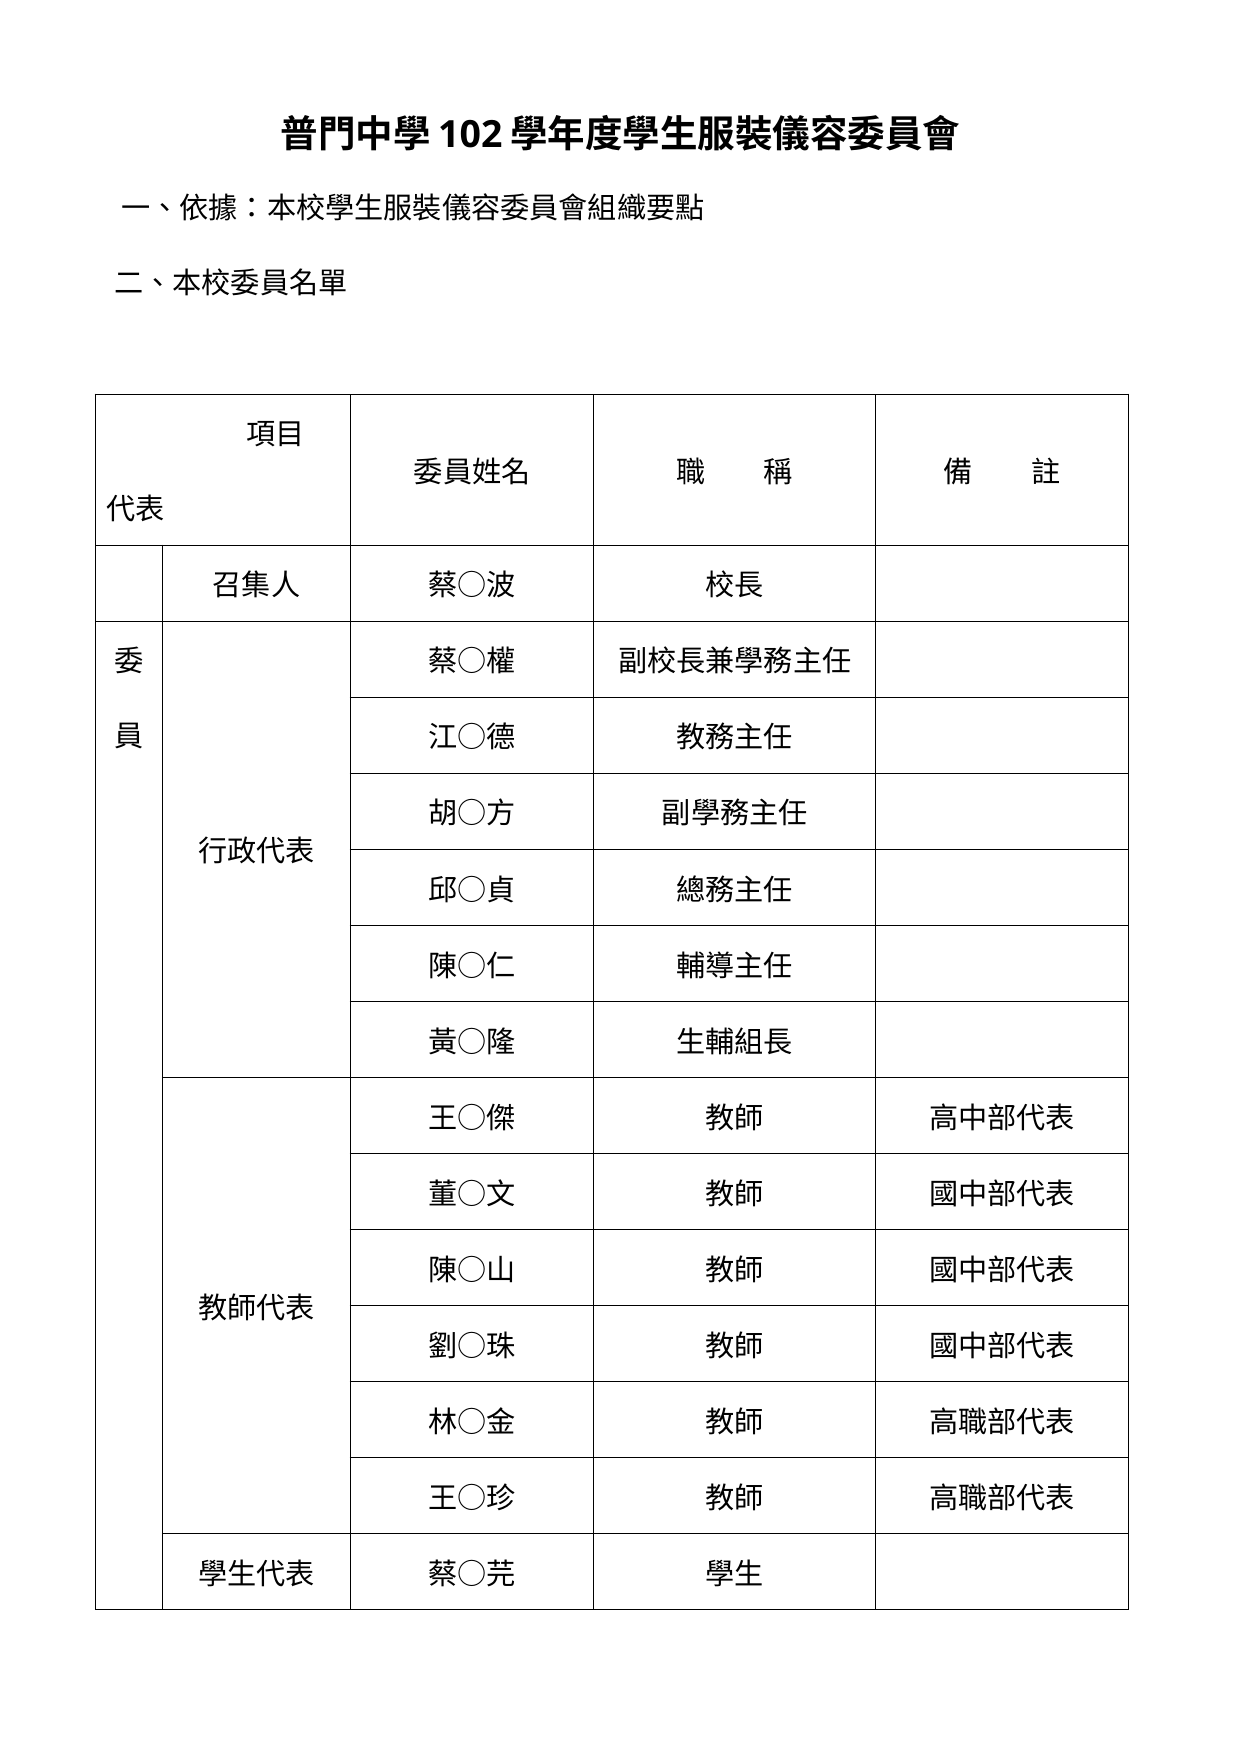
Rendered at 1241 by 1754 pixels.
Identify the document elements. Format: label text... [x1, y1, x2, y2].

table_cell 王○傑 [351, 1078, 593, 1153]
table_cell [96, 546, 162, 621]
table_cell 黃○隆 [351, 1002, 593, 1077]
table_cell 國中部代表 [876, 1230, 1128, 1305]
table_cell 蔡○芫 [351, 1534, 593, 1609]
table_cell 教師 [594, 1458, 875, 1533]
table_cell 副校長兼學務主任 [594, 622, 875, 697]
table_cell 教師 [594, 1382, 875, 1457]
table_cell 江○德 [351, 698, 593, 773]
table_cell [876, 546, 1128, 621]
table_cell 委員 [96, 622, 162, 1609]
table_header 委員姓名 [351, 395, 593, 544]
table_cell 召集人 [163, 546, 350, 621]
table_cell 教師代表 [163, 1078, 350, 1533]
table_cell 高職部代表 [876, 1458, 1128, 1533]
table_cell 蔡○波 [351, 546, 593, 621]
table_cell 王○珍 [351, 1458, 593, 1533]
table_cell [876, 698, 1128, 773]
table_cell 校長 [594, 546, 875, 621]
table_cell 胡○方 [351, 774, 593, 849]
table_cell [876, 1002, 1128, 1077]
table_cell 生輔組長 [594, 1002, 875, 1077]
table_cell 劉○珠 [351, 1306, 593, 1381]
table_cell 林○金 [351, 1382, 593, 1457]
table_cell [876, 926, 1128, 1001]
table_cell 董○文 [351, 1154, 593, 1229]
table_header 項目 代表 [96, 395, 350, 544]
table_header 職 稱 [594, 395, 875, 544]
table_cell 高職部代表 [876, 1382, 1128, 1457]
table_cell 國中部代表 [876, 1306, 1128, 1381]
table_cell 陳○山 [351, 1230, 593, 1305]
text 二、本校委員名單 [106, 243, 1134, 318]
table_cell 高中部代表 [876, 1078, 1128, 1153]
table_cell 教務主任 [594, 698, 875, 773]
table_cell [876, 622, 1128, 697]
table_cell 行政代表 [163, 622, 350, 1077]
table_cell 教師 [594, 1306, 875, 1381]
text 普門中學102學年度學生服裝儀容委員會 [106, 93, 1134, 168]
table_cell 學生 [594, 1534, 875, 1609]
table_cell 蔡○權 [351, 622, 593, 697]
table_cell [876, 1534, 1128, 1609]
table_cell 教師 [594, 1078, 875, 1153]
table_cell 總務主任 [594, 850, 875, 925]
table_cell [876, 850, 1128, 925]
table_cell 教師 [594, 1154, 875, 1229]
text 一、依據：本校學生服裝儀容委員會組織要點 [106, 168, 1134, 243]
table_cell 學生代表 [163, 1534, 350, 1609]
table_cell 輔導主任 [594, 926, 875, 1001]
table_cell 邱○貞 [351, 850, 593, 925]
table_header 備 註 [876, 395, 1128, 544]
table_cell 陳○仁 [351, 926, 593, 1001]
table_cell 教師 [594, 1230, 875, 1305]
table_cell 副學務主任 [594, 774, 875, 849]
table_cell [876, 774, 1128, 849]
table_cell 國中部代表 [876, 1154, 1128, 1229]
